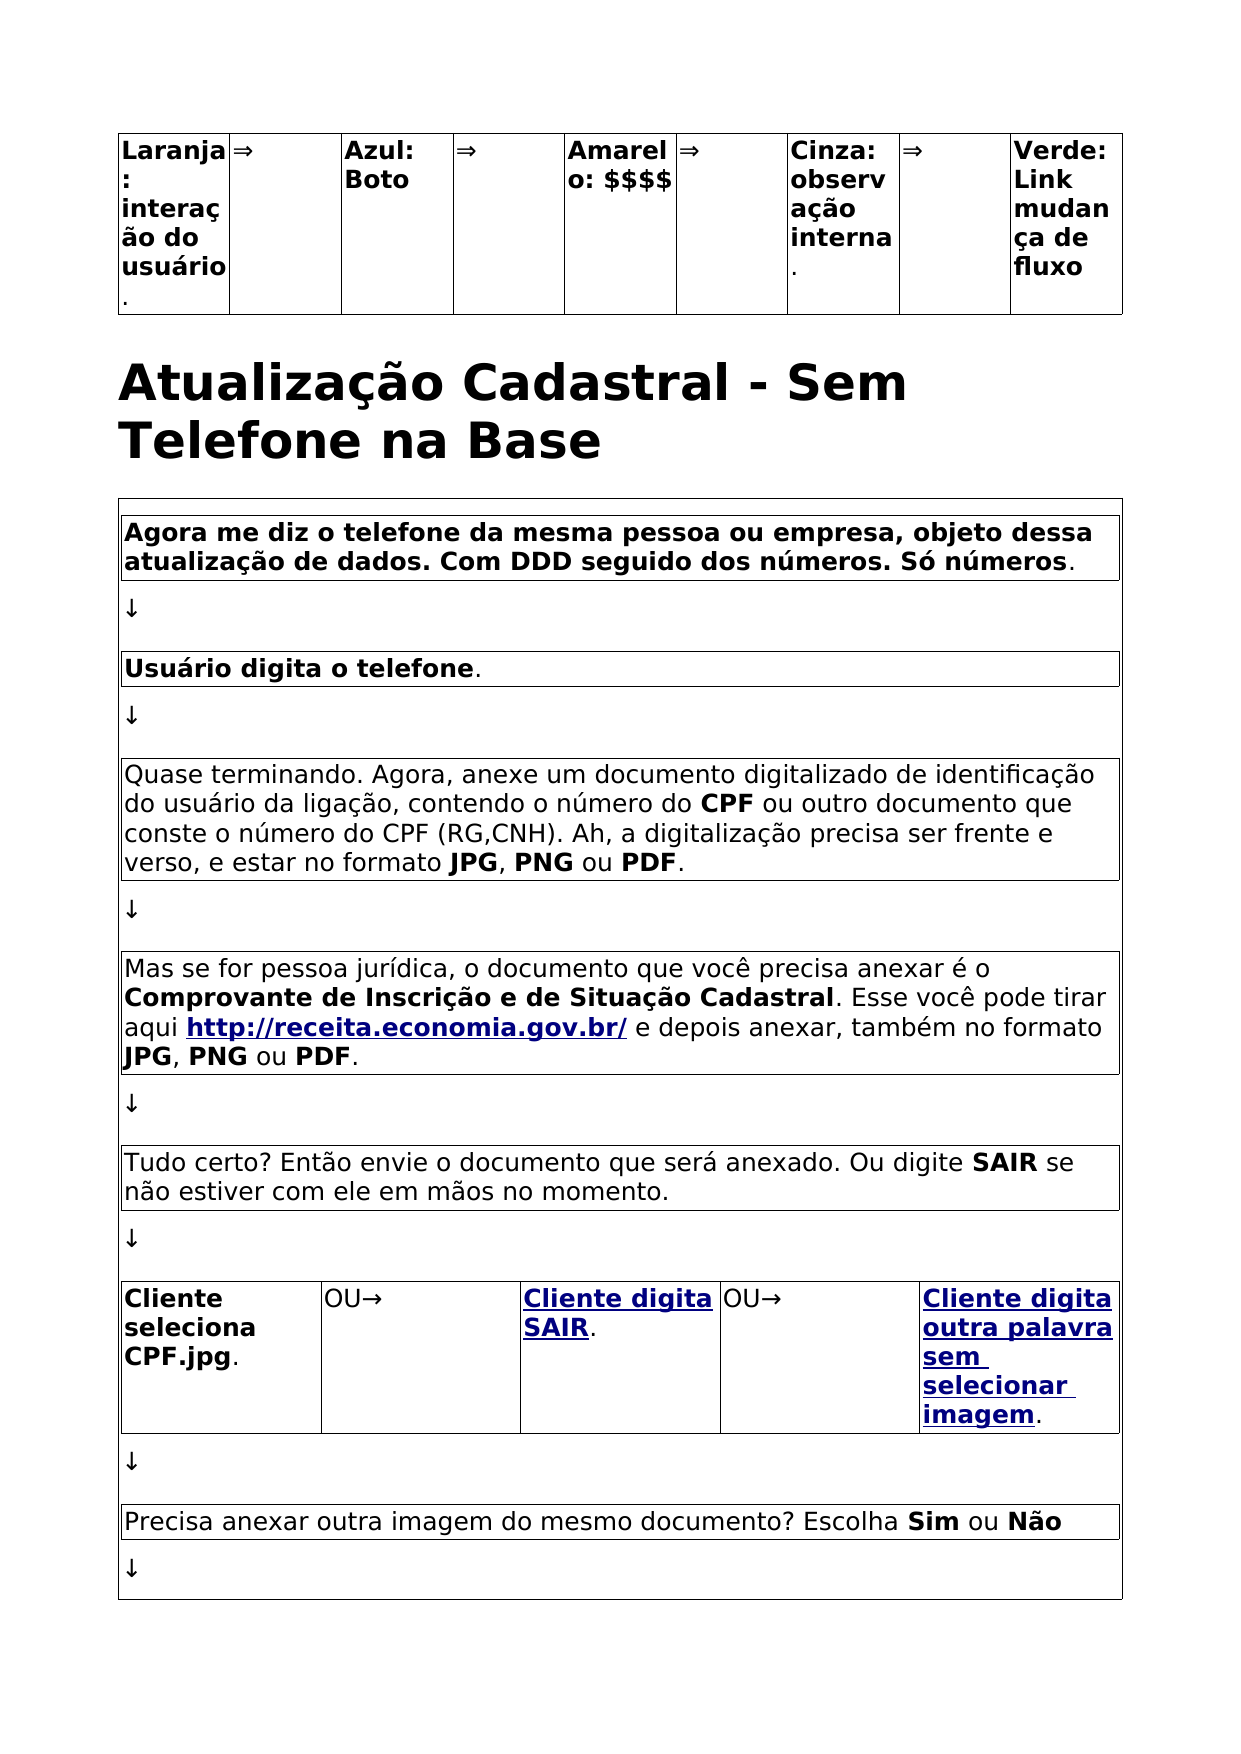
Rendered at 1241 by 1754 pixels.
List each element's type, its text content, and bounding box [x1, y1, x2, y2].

table_header Usuário digita o telefone. [122, 652, 1119, 686]
table_header Tudo certo? Então envie o documento que será anexado. Ou digite SAIR se não estiver com ele em mãos no momento. [122, 1146, 1119, 1209]
subtitle Atualização Cadastral - Sem Telefone na Base [118, 354, 1122, 470]
table_header Agora me diz o telefone da mesma pessoa ou empresa, objeto dessa atualização de dados. Com DDD seguido dos números. Só números. [122, 516, 1119, 579]
table_header Cinza: observação interna. [788, 134, 899, 314]
table_header ⇒ [900, 134, 1010, 314]
table_header ⇒ [230, 134, 341, 314]
table_header Laranja: interação do usuário. [119, 134, 229, 314]
table_header Precisa anexar outra imagem do mesmo documento? Escolha Sim ou Não [122, 1505, 1119, 1539]
table_header ⇒ [454, 134, 564, 314]
table_header ⇒ [677, 134, 787, 314]
table_header Cliente seleciona CPF.jpg. [122, 1282, 321, 1433]
table_header OU→ [322, 1282, 520, 1433]
table_header Verde: Link mudança de fluxo [1011, 134, 1122, 314]
table_header Azul: Boto [342, 134, 453, 314]
table_header Mas se for pessoa jurídica, o documento que você precisa anexar é o Comprovante de Inscrição e de Situação Cadastral. Esse você pode tirar aqui http://receita.economia.gov.br/ e depois anexar, também no formato JPG, PNG ou PDF. [122, 952, 1119, 1074]
table_header ↓ ↓ ↓ ↓ ↓ ↓ ↓ [119, 499, 1122, 1599]
table_header Quase terminando. Agora, anexe um documento digitalizado de identificação do usuário da ligação, contendo o número do CPF ou outro documento que conste o número do CPF (RG,CNH). Ah, a digitalização precisa ser frente e verso, e estar no formato JPG, PNG ou PDF. [122, 759, 1119, 880]
table_header OU→ [721, 1282, 919, 1433]
table_header Amarelo: $$$$ [565, 134, 676, 314]
table_header Cliente digita outra palavra sem selecionar imagem. [920, 1282, 1119, 1433]
table_header Cliente digita SAIR. [521, 1282, 720, 1433]
